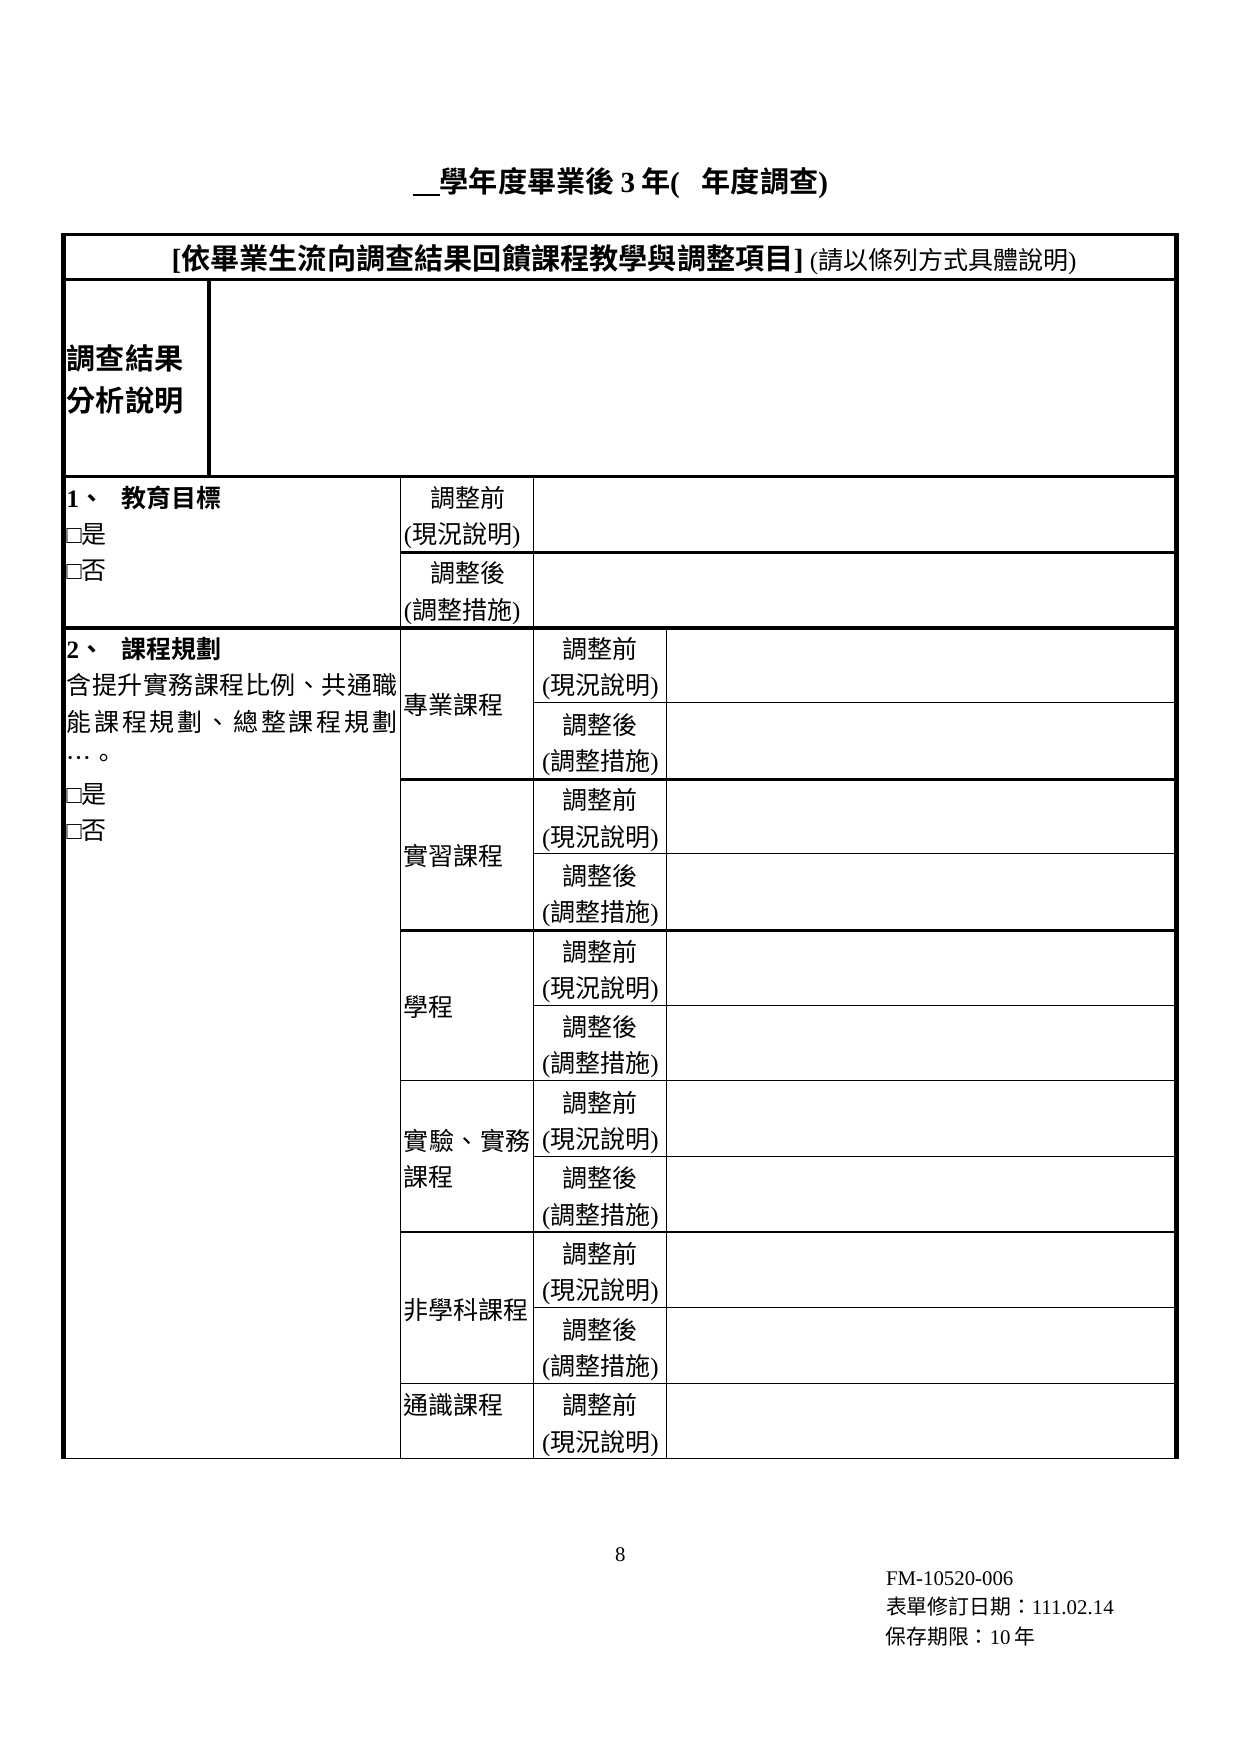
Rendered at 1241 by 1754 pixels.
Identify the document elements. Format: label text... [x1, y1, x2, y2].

table_cell 調整前 (現況說明) [401, 478, 533, 551]
table_cell 調整後 (調整措施) [534, 1157, 666, 1231]
table_cell [667, 1081, 1174, 1156]
table_cell [667, 1157, 1174, 1231]
table_cell [667, 703, 1174, 778]
table_cell 調整前 (現況說明) [534, 932, 666, 1004]
table_cell [667, 630, 1174, 702]
table_cell 調整後 (調整措施) [534, 703, 666, 778]
table_cell 課程規劃 含提升實務課程比例、共通職能課程規劃、總整課程規劃…。 □是 □否 [66, 630, 400, 1458]
table_cell [667, 854, 1174, 929]
table_cell [667, 932, 1174, 1004]
table_cell 通識課程 [401, 1384, 533, 1458]
table_cell 調整前 (現況說明) [534, 630, 666, 702]
table_cell 調整後 (調整措施) [401, 554, 533, 626]
table_header [依畢業生流向調查結果回饋課程教學與調整項目] (請以條列方式具體說明) [66, 236, 1174, 278]
table_cell 教育目標 □是 □否 [66, 478, 400, 626]
table_cell 調整前 (現況說明) [534, 781, 666, 853]
table_cell 調整前 (現況說明) [534, 1384, 666, 1458]
table_cell [667, 1233, 1174, 1307]
text 學年度畢業後3年( 年度調查) [59, 159, 1181, 201]
table_cell 實習課程 [401, 781, 533, 929]
table_cell 調查結果 分析說明 [66, 281, 207, 475]
table_cell 調整後 (調整措施) [534, 1006, 666, 1080]
table_cell 學程 [401, 932, 533, 1080]
table_cell 調整後 (調整措施) [534, 1308, 666, 1383]
table_cell [667, 1384, 1174, 1458]
table_cell [667, 1308, 1174, 1383]
table_cell [667, 1006, 1174, 1080]
table_cell 實驗、實務課程 [401, 1081, 533, 1231]
table_cell 非學科課程 [401, 1233, 533, 1383]
table_cell [534, 478, 1174, 551]
table_cell [667, 781, 1174, 853]
table_cell [211, 281, 1174, 475]
table_cell [534, 554, 1174, 626]
table_cell 調整前 (現況說明) [534, 1233, 666, 1307]
table_cell 調整前 (現況說明) [534, 1081, 666, 1156]
table_cell 專業課程 [401, 630, 533, 778]
table_cell 調整後 (調整措施) [534, 854, 666, 929]
